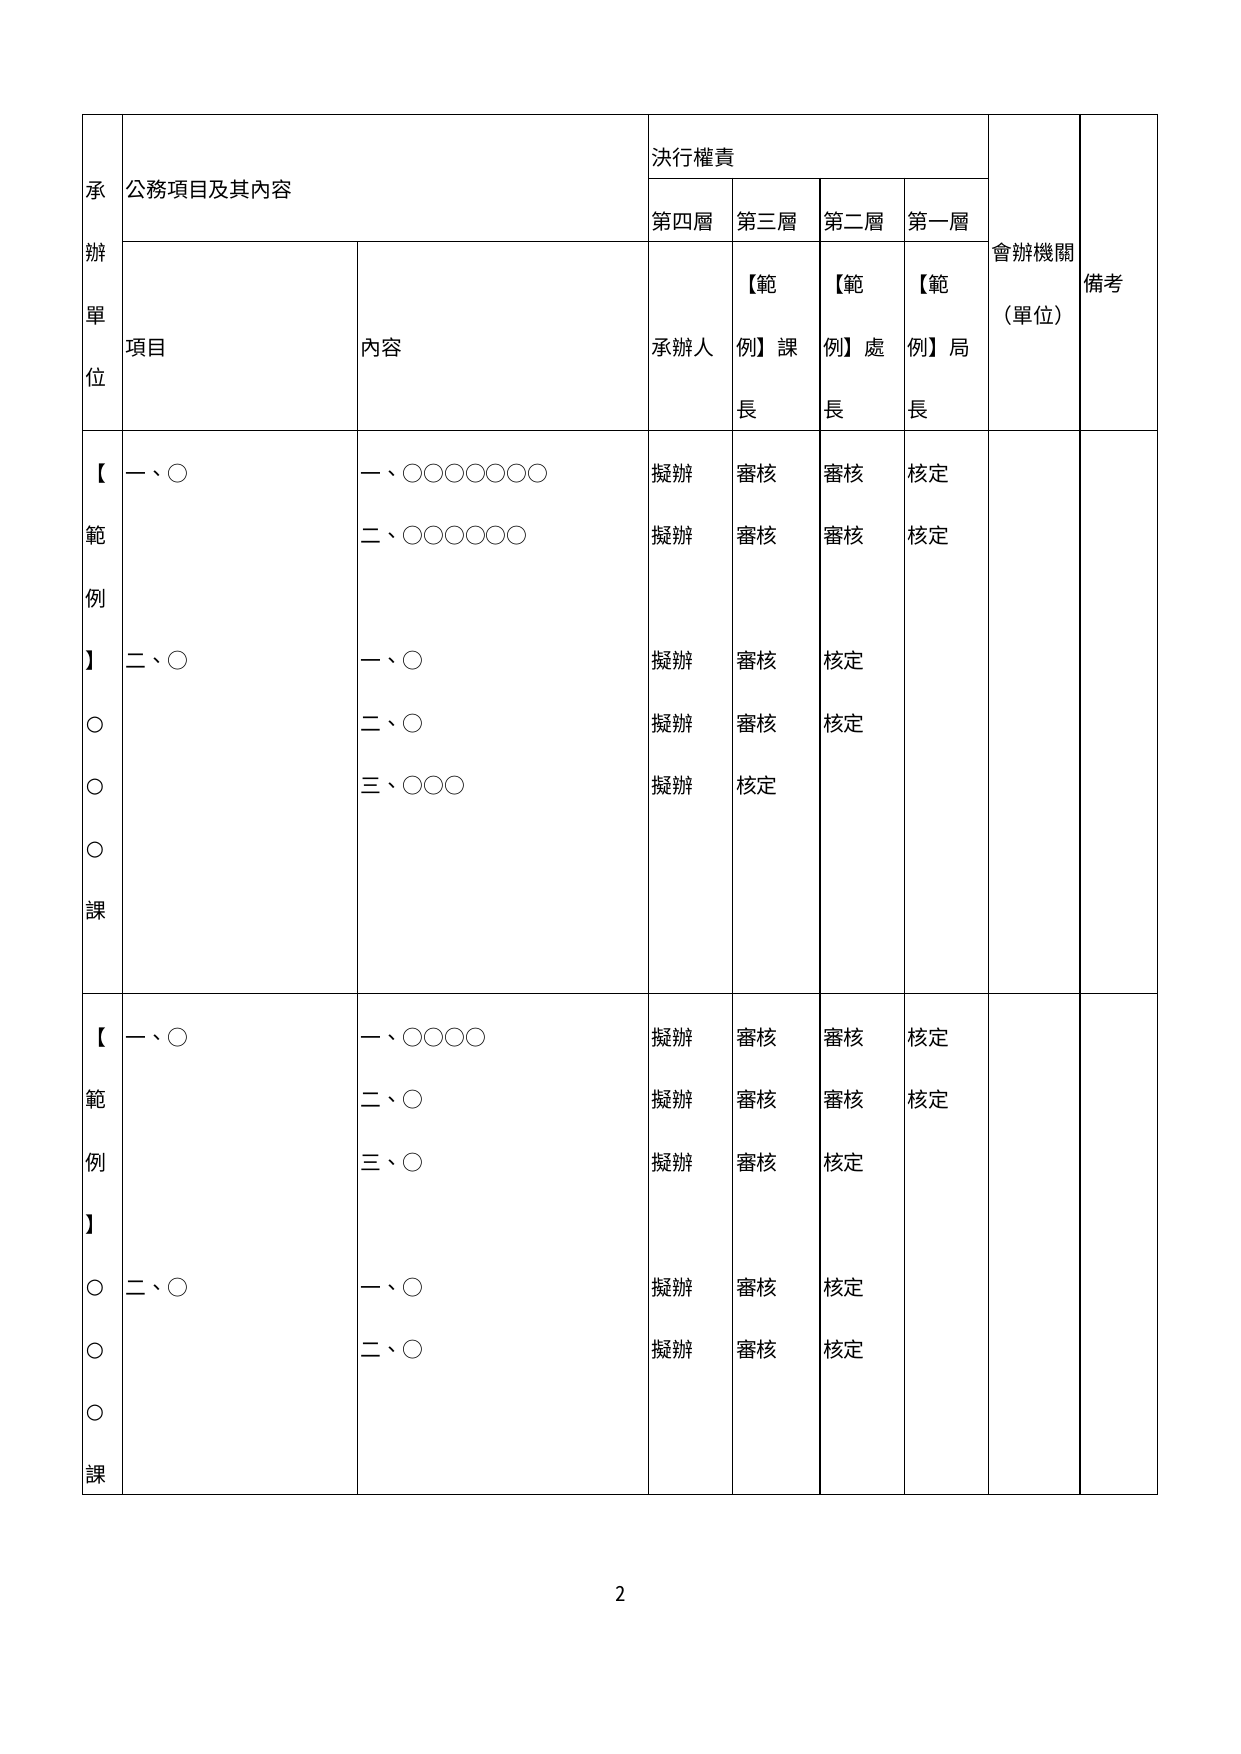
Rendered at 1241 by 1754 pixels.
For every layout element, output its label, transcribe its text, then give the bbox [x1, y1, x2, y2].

table_cell 審核 審核 核定 核定 [821, 431, 904, 993]
table_header 備考 [1081, 115, 1157, 429]
table_cell 第四層 [649, 179, 732, 241]
table_cell 第三層 [733, 179, 819, 241]
table_cell 內容 [358, 242, 648, 429]
table_cell 核定 核定 [905, 431, 988, 993]
table_cell 【範例】 ○○○課 [83, 994, 122, 1494]
table_cell 【範例】局長 [905, 242, 988, 429]
table_cell 審核 審核 核定 核定 核定 [821, 994, 904, 1494]
table_cell 一、○○○○ 二、○ 三、○ 一、○ 二、○ [358, 994, 648, 1494]
table_cell 第二層 [821, 179, 904, 241]
table_cell 一、○ 二、○ [123, 431, 357, 993]
table_cell [1081, 431, 1157, 993]
table_cell 擬辦 擬辦 擬辦 擬辦 擬辦 [649, 431, 732, 993]
table_header 公務項目及其內容 [123, 115, 648, 241]
table_cell 【範例】課長 [733, 242, 819, 429]
table_cell [989, 431, 1079, 993]
table_cell 審核 審核 審核 審核 核定 [733, 431, 819, 993]
table_header 承辦單位 [83, 115, 122, 429]
table_cell 一、○ 二、○ [123, 994, 357, 1494]
table_cell 核定 核定 [905, 994, 988, 1494]
table_cell 【範例】處長 [821, 242, 904, 429]
table_cell 一、○○○○○○○ 二、○○○○○○ 一、○ 二、○ 三、○○○ [358, 431, 648, 993]
table_cell 擬辦 擬辦 擬辦 擬辦 擬辦 [649, 994, 732, 1494]
table_cell 審核 審核 審核 審核 審核 [733, 994, 819, 1494]
table_header 決行權責 [649, 115, 988, 177]
table_cell [1081, 994, 1157, 1494]
table_cell [989, 994, 1079, 1494]
table_header 會辦機關 （單位） [989, 115, 1079, 429]
table_cell 第一層 [905, 179, 988, 241]
table_cell 項目 [123, 242, 357, 429]
table_cell 【範例】 ○○○課 [83, 431, 122, 993]
table_cell 承辦人 [649, 242, 732, 429]
